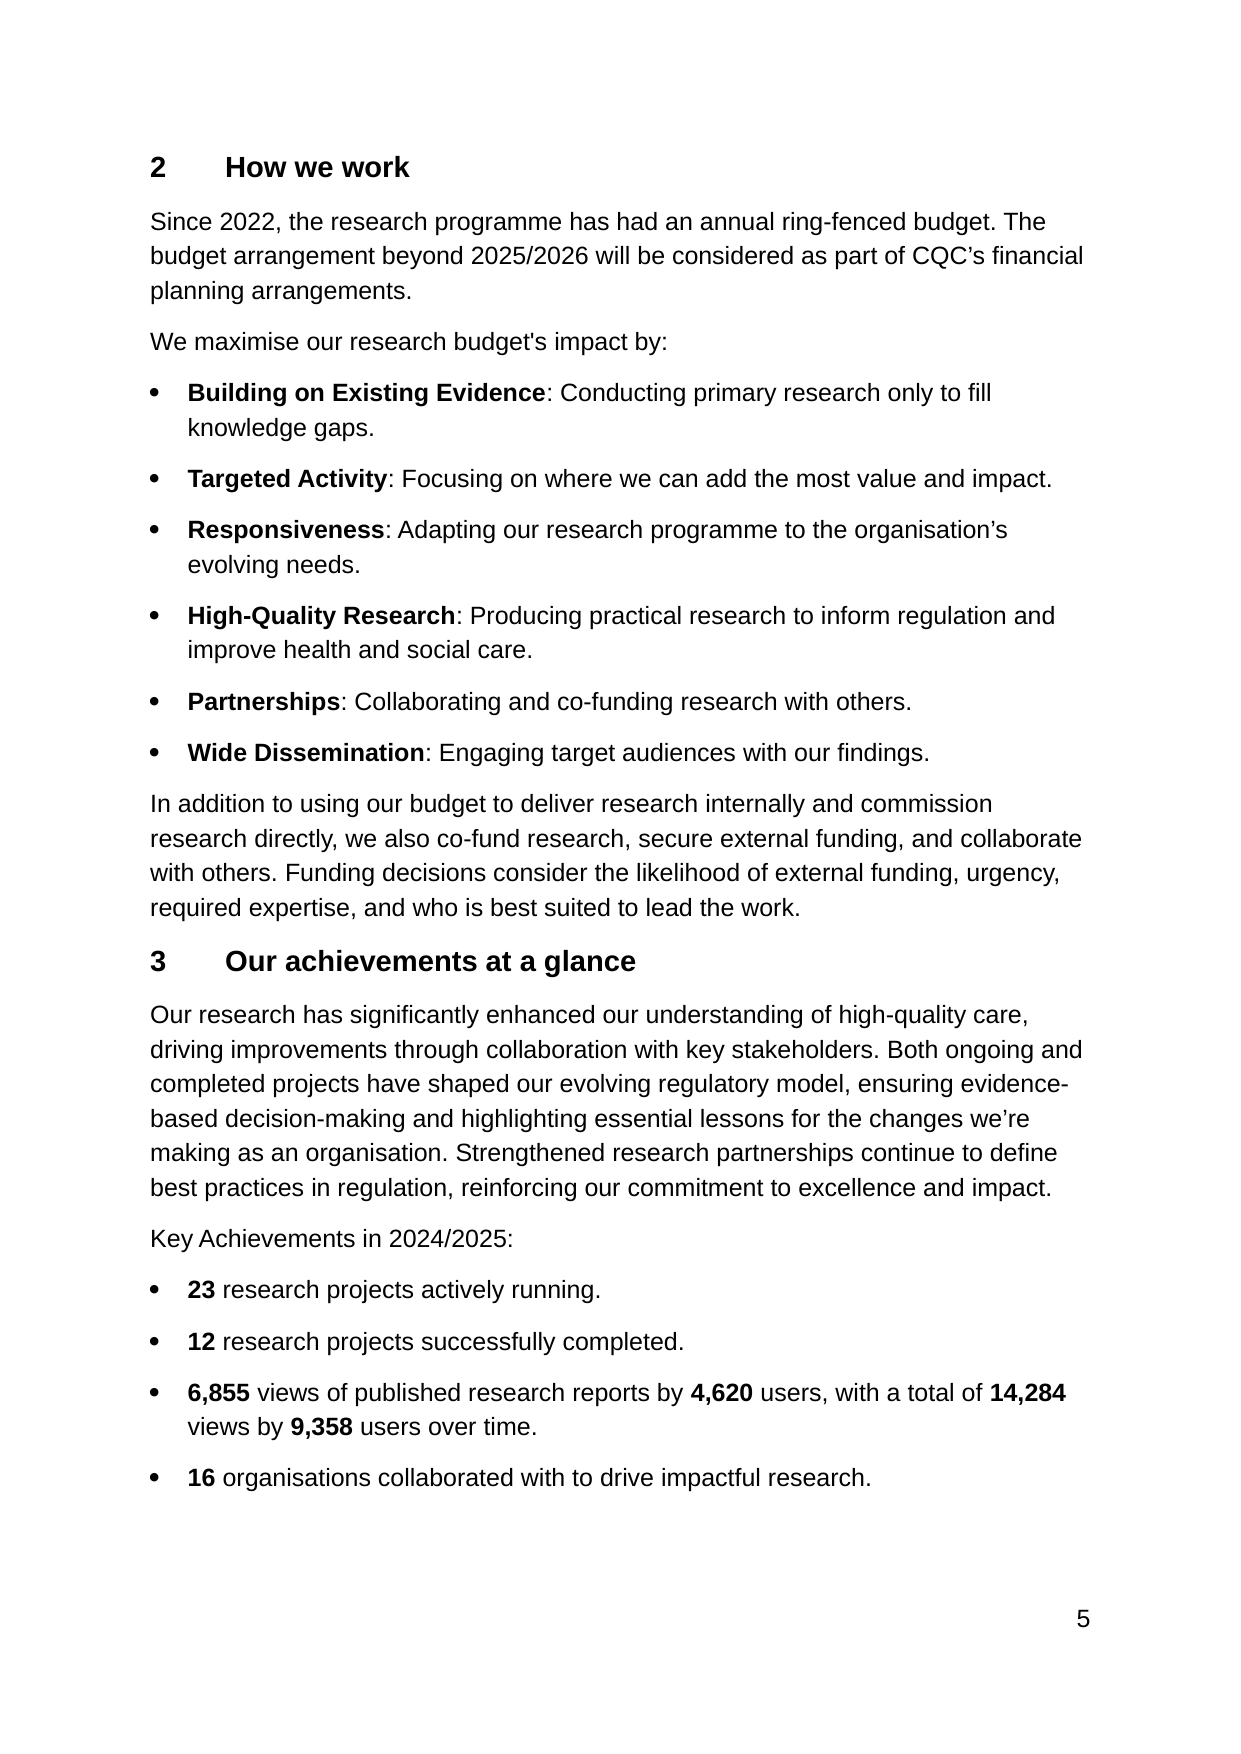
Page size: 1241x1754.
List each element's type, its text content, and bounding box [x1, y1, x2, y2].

text Since 2022, the research programme has had an annual ring-fenced budget. The budget arrangement beyond 2025/2026 will be considered as part of CQC’s financial planning arrangements. [150, 207, 1090, 304]
list Wide Dissemination: Engaging target audiences with our findings. [150, 738, 1090, 767]
text Our research has significantly enhanced our understanding of high-quality care, driving improvements through collaboration with key stakeholders. Both ongoing and completed projects have shaped our evolving regulatory model, ensuring evidence-based decision-making and highlighting essential lessons for the changes we’re making as an organisation. Strengthened research partnerships continue to define best practices in regulation, reinforcing our commitment to excellence and impact. [150, 1001, 1090, 1202]
list Targeted Activity: Focusing on where we can add the most value and impact. [150, 464, 1090, 493]
text Key Achievements in 2024/2025: [150, 1224, 1090, 1253]
list 23 research projects actively running. [150, 1275, 1090, 1304]
subtitle How we work [150, 150, 1090, 183]
list 12 research projects successfully completed. [150, 1326, 1090, 1355]
list 6,855 views of published research reports by 4,620 users, with a total of 14,284 views by 9,358 users over time. [150, 1378, 1090, 1441]
text In addition to using our budget to deliver research internally and commission research directly, we also co-fund research, secure external funding, and collaborate with others. Funding decisions consider the likelihood of external funding, urgency, required expertise, and who is best suited to lead the work. [150, 789, 1090, 921]
list 16 organisations collaborated with to drive impactful research. [150, 1463, 1090, 1492]
subtitle Our achievements at a glance [150, 944, 1090, 977]
list Building on Existing Evidence: Conducting primary research only to fill knowledge gaps. [150, 378, 1090, 441]
text We maximise our research budget's impact by: [150, 327, 1090, 356]
list Partnerships: Collaborating and co-funding research with others. [150, 687, 1090, 715]
list High-Quality Research: Producing practical research to inform regulation and improve health and social care. [150, 601, 1090, 664]
list Responsiveness: Adapting our research programme to the organisation’s evolving needs. [150, 515, 1090, 578]
